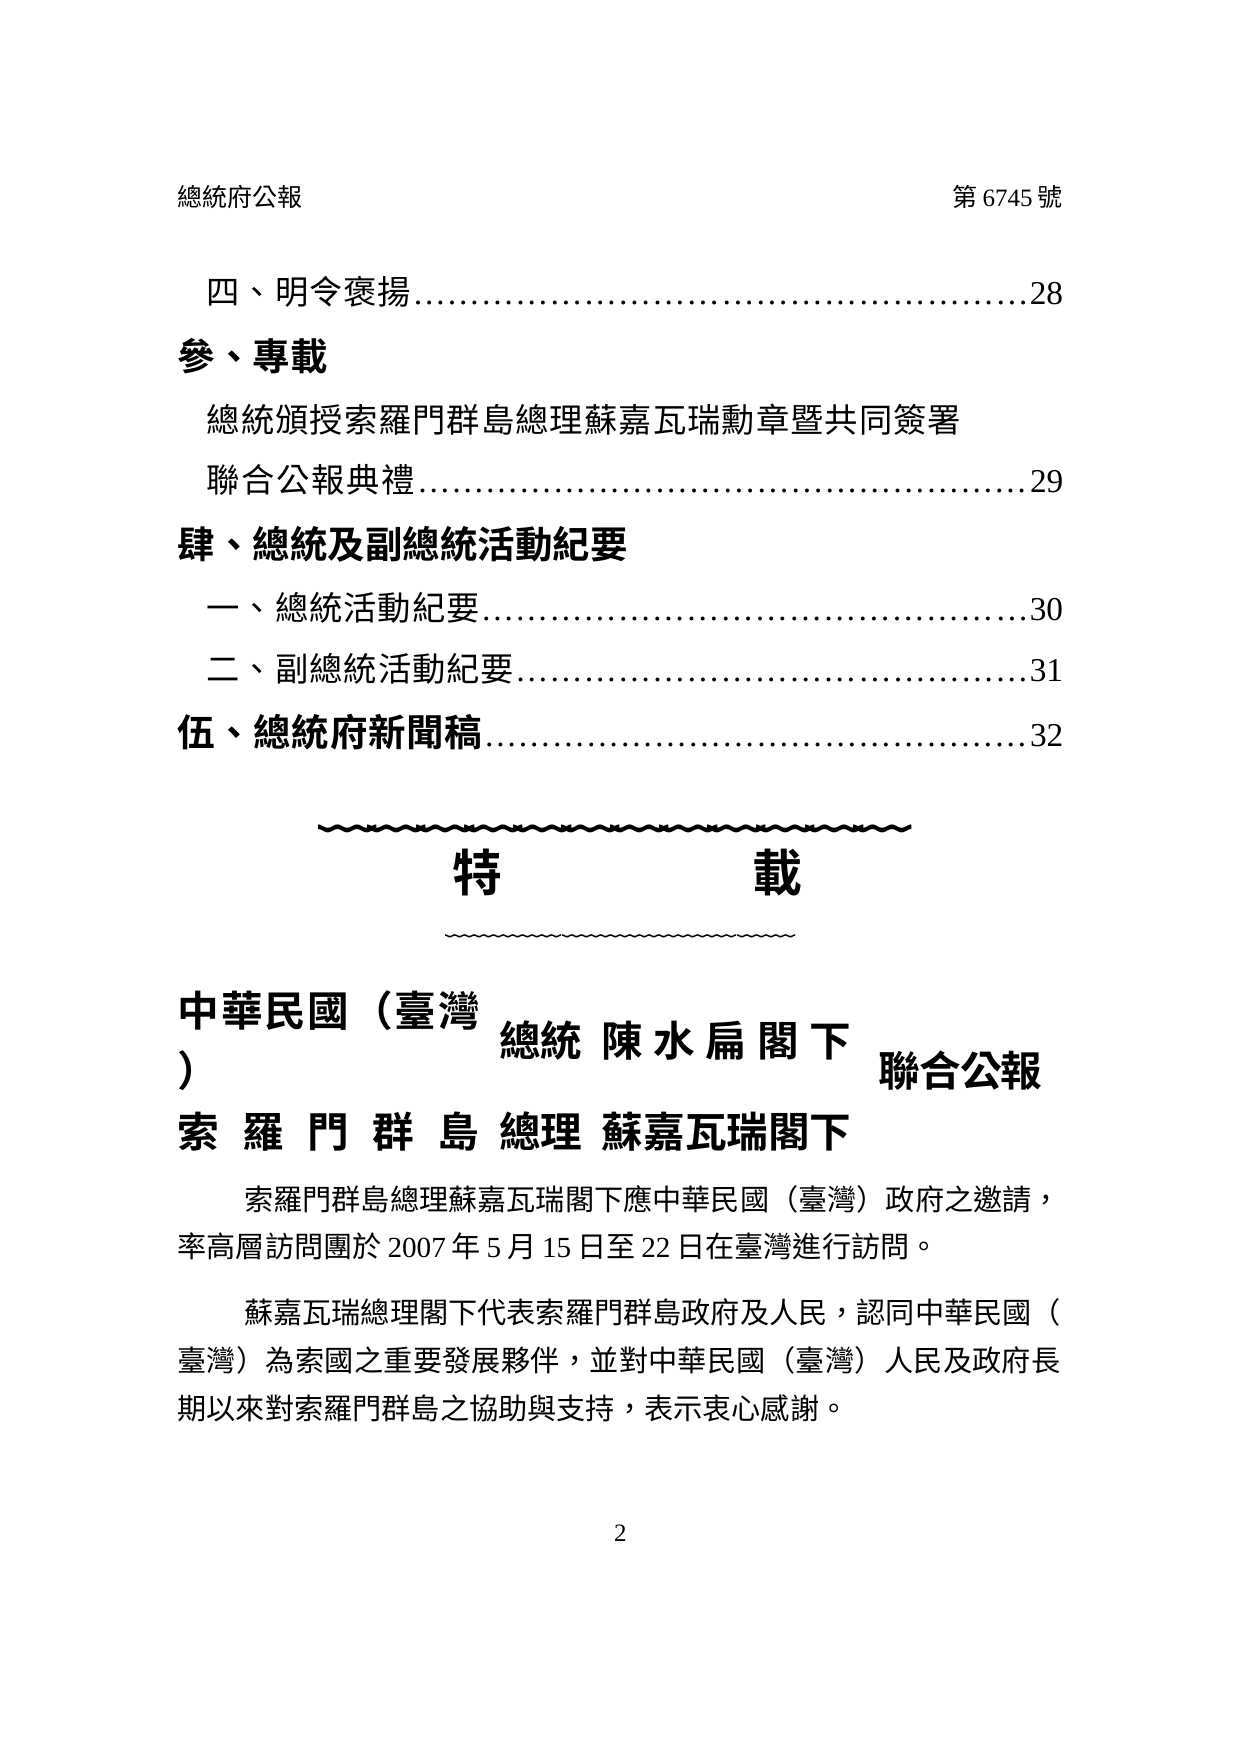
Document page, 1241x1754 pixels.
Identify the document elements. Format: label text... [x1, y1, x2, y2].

text 一、總統活動紀要…………………………………………30 [206, 582, 1063, 630]
table_header 聯合公報 [855, 978, 1067, 1159]
text 特 載 [192, 845, 1063, 903]
table_header 中華民國（臺灣） [174, 978, 483, 1099]
table_cell 總理 [484, 1099, 599, 1159]
table_cell 蘇嘉瓦瑞閣下 [599, 1099, 855, 1159]
text 肆、總統及副總統活動紀要 [177, 515, 1063, 569]
text 參、專載 [177, 327, 1063, 381]
text 伍、總統府新聞稿…………………………………………32 [177, 703, 1063, 757]
text 聯合公報典禮………………………………………………29 [206, 454, 1063, 502]
text 總統頒授索羅門群島總理蘇嘉瓦瑞勳章暨共同簽署 [206, 393, 1063, 442]
text ﹏﹏﹏﹏﹏﹏﹏﹏﹏﹏﹏﹏ [177, 916, 1063, 941]
text 四、明令褒揚………………………………………………28 [206, 266, 1063, 314]
table_header 總統 [484, 978, 599, 1099]
text ﹏﹏﹏﹏﹏﹏﹏﹏﹏﹏﹏﹏ [177, 807, 1063, 832]
text 索羅門群島總理蘇嘉瓦瑞閣下應中華民國（臺灣）政府之邀請，率高層訪問團於2007年5月15日至22日在臺灣進行訪問。 [177, 1172, 1063, 1267]
table_cell 索羅門群島 [174, 1099, 483, 1159]
text 二、副總統活動紀要………………………………………31 [206, 642, 1063, 691]
text 蘇嘉瓦瑞總理閣下代表索羅門群島政府及人民，認同中華民國（臺灣）為索國之重要發展夥伴，並對中華民國（臺灣）人民及政府長期以來對索羅門群島之協助與支持，表示衷心感謝。 [177, 1285, 1063, 1429]
table_header 陳水扁閣下 [599, 978, 855, 1099]
